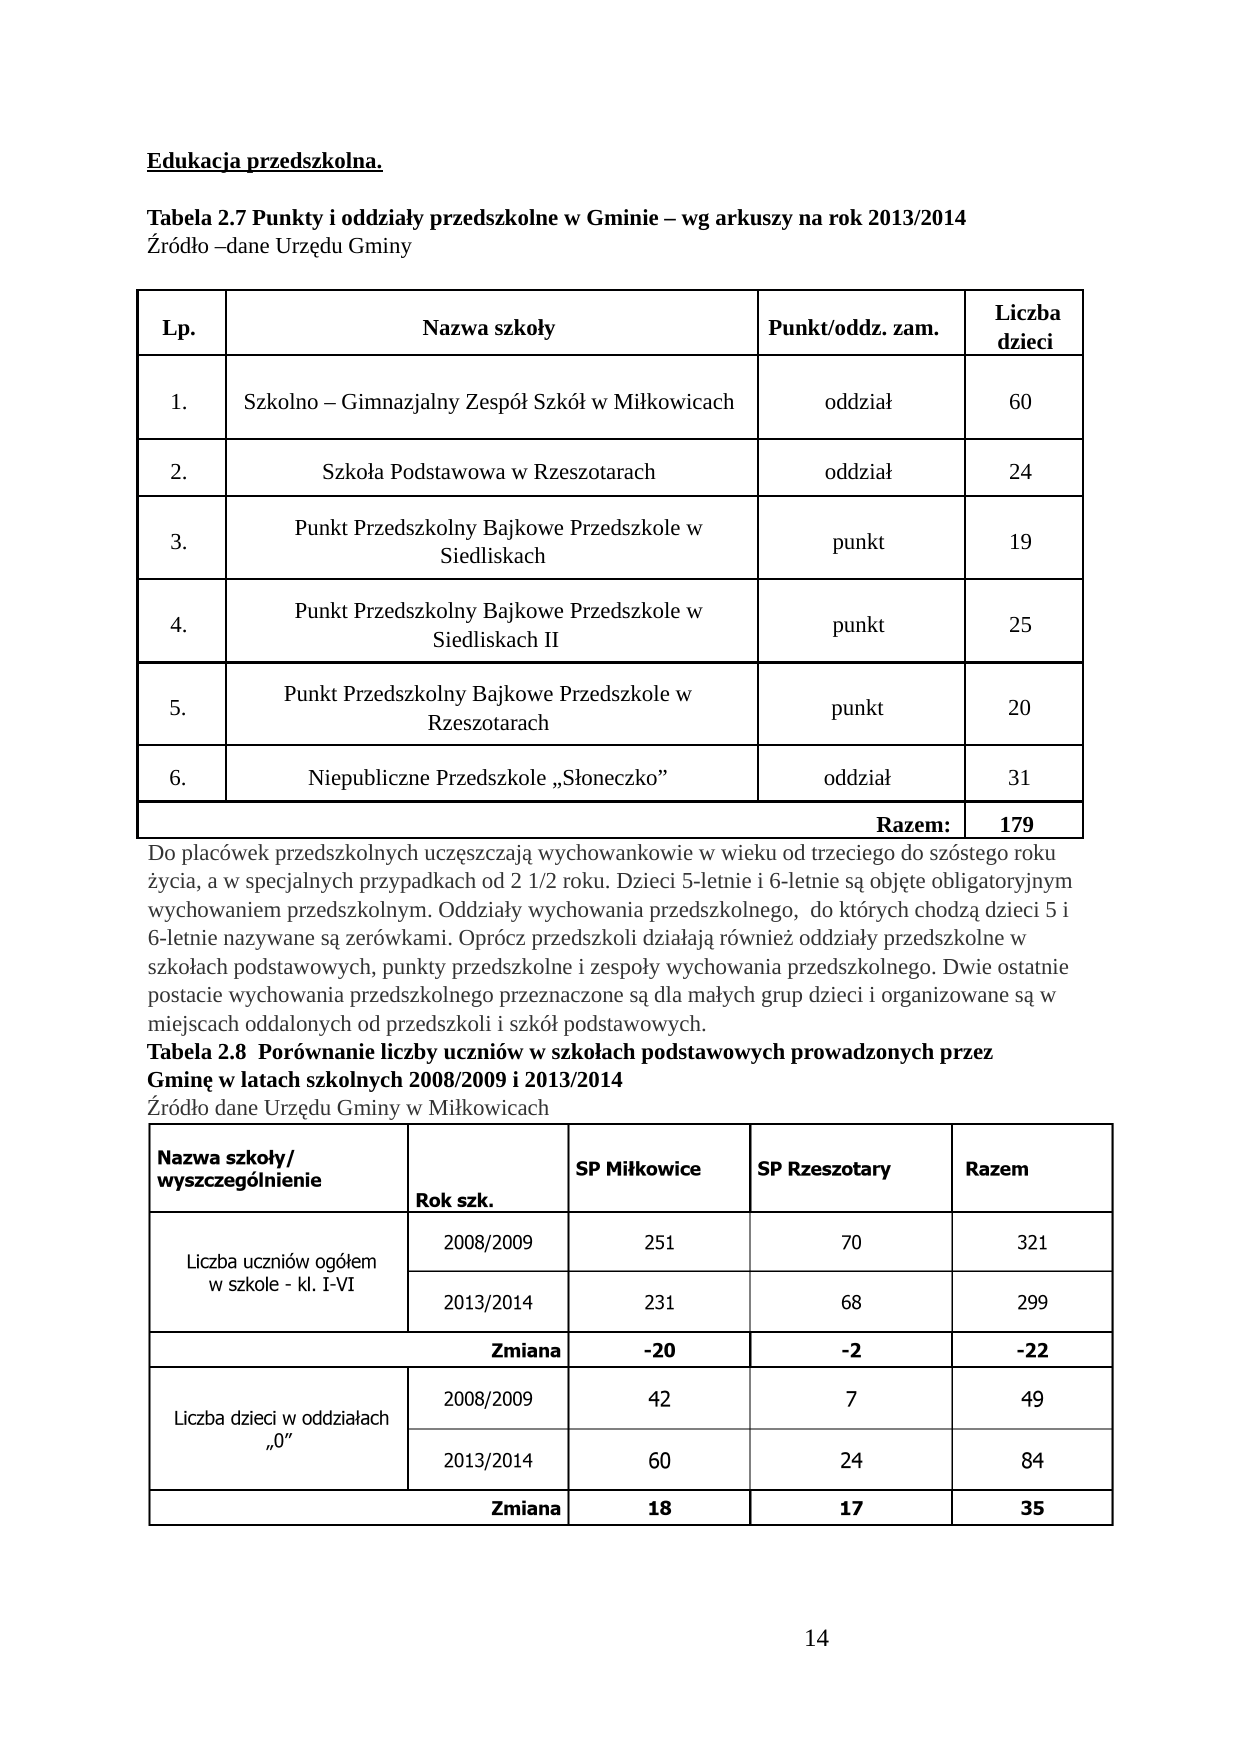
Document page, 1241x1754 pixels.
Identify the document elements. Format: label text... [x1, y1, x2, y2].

table_cell Razem: [758, 803, 964, 837]
table_cell [226, 803, 758, 837]
table_cell punkt [759, 580, 964, 661]
table_cell 19 [966, 497, 1082, 578]
table_cell oddział [759, 356, 964, 437]
table_header Punkt/oddz. zam. [759, 291, 964, 354]
table_cell 24 [966, 440, 1082, 494]
text Gminę w latach szkolnych 2008/2009 i 2013/2014 [147, 1066, 1093, 1092]
table_cell oddział [759, 746, 964, 800]
table_header Liczba dzieci [966, 291, 1082, 354]
table_cell Niepubliczne Przedszkole „Słoneczko” [227, 746, 757, 800]
text Edukacja przedszkolna. [147, 148, 1093, 174]
table_cell 20 [966, 664, 1082, 744]
table_header Nazwa szkoły [227, 291, 757, 354]
table_cell oddział [759, 440, 964, 494]
table_cell Szkolno – Gimnazjalny Zespół Szkół w Miłkowicach [227, 356, 757, 437]
table_cell 6. [139, 746, 225, 800]
text Tabela 2.8 Porównanie liczby uczniów w szkołach podstawowych prowadzonych przez [147, 1038, 1093, 1064]
text Źródło –dane Urzędu Gminy [147, 232, 1093, 259]
table_cell 1. [139, 356, 225, 437]
table_cell 2. [139, 440, 225, 494]
table_cell Szkoła Podstawowa w Rzeszotarach [227, 440, 757, 494]
table_cell Punkt Przedszkolny Bajkowe Przedszkole w Rzeszotarach [227, 664, 757, 744]
table_cell [139, 803, 226, 837]
table_header Lp. [139, 291, 225, 354]
table_cell 5. [139, 664, 225, 744]
table_cell Punkt Przedszkolny Bajkowe Przedszkole w Siedliskach II [227, 580, 757, 661]
table_cell 4. [139, 580, 225, 661]
table_cell 3. [139, 497, 225, 578]
table_cell 31 [966, 746, 1082, 800]
table_cell 25 [966, 580, 1082, 661]
text Źródło dane Urzędu Gminy w Miłkowicach [147, 1094, 1093, 1120]
text Tabela 2.7 Punkty i oddziały przedszkolne w Gminie – wg arkuszy na rok 2013/2014 [147, 204, 1093, 231]
table_cell 60 [966, 356, 1082, 437]
table_cell Punkt Przedszkolny Bajkowe Przedszkole w Siedliskach [227, 497, 757, 578]
picture [147, 1122, 1114, 1572]
table_cell punkt [759, 664, 964, 744]
text Do placówek przedszkolnych uczęszczają wychowankowie w wieku od trzeciego do szóstego roku życia, a w specjalnych przypadkach od 2 1/2 roku. Dzieci 5-letnie i 6-letnie są objęte obligatoryjnym wychowaniem przedszkolnym. Oddziały wychowania przedszkolnego, do których chodzą dzieci 5 i 6-letnie nazywane są zerówkami. Oprócz przedszkoli działają również oddziały przedszkolne w szkołach podstawowych, punkty przedszkolne i zespoły wychowania przedszkolnego. Dwie ostatnie postacie wychowania przedszkolnego przeznaczone są dla małych grup dzieci i organizowane są w miejscach oddalonych od przedszkoli i szkół podstawowych. [148, 839, 1093, 1036]
table_cell punkt [759, 497, 964, 578]
table_cell 179 [966, 803, 1082, 837]
